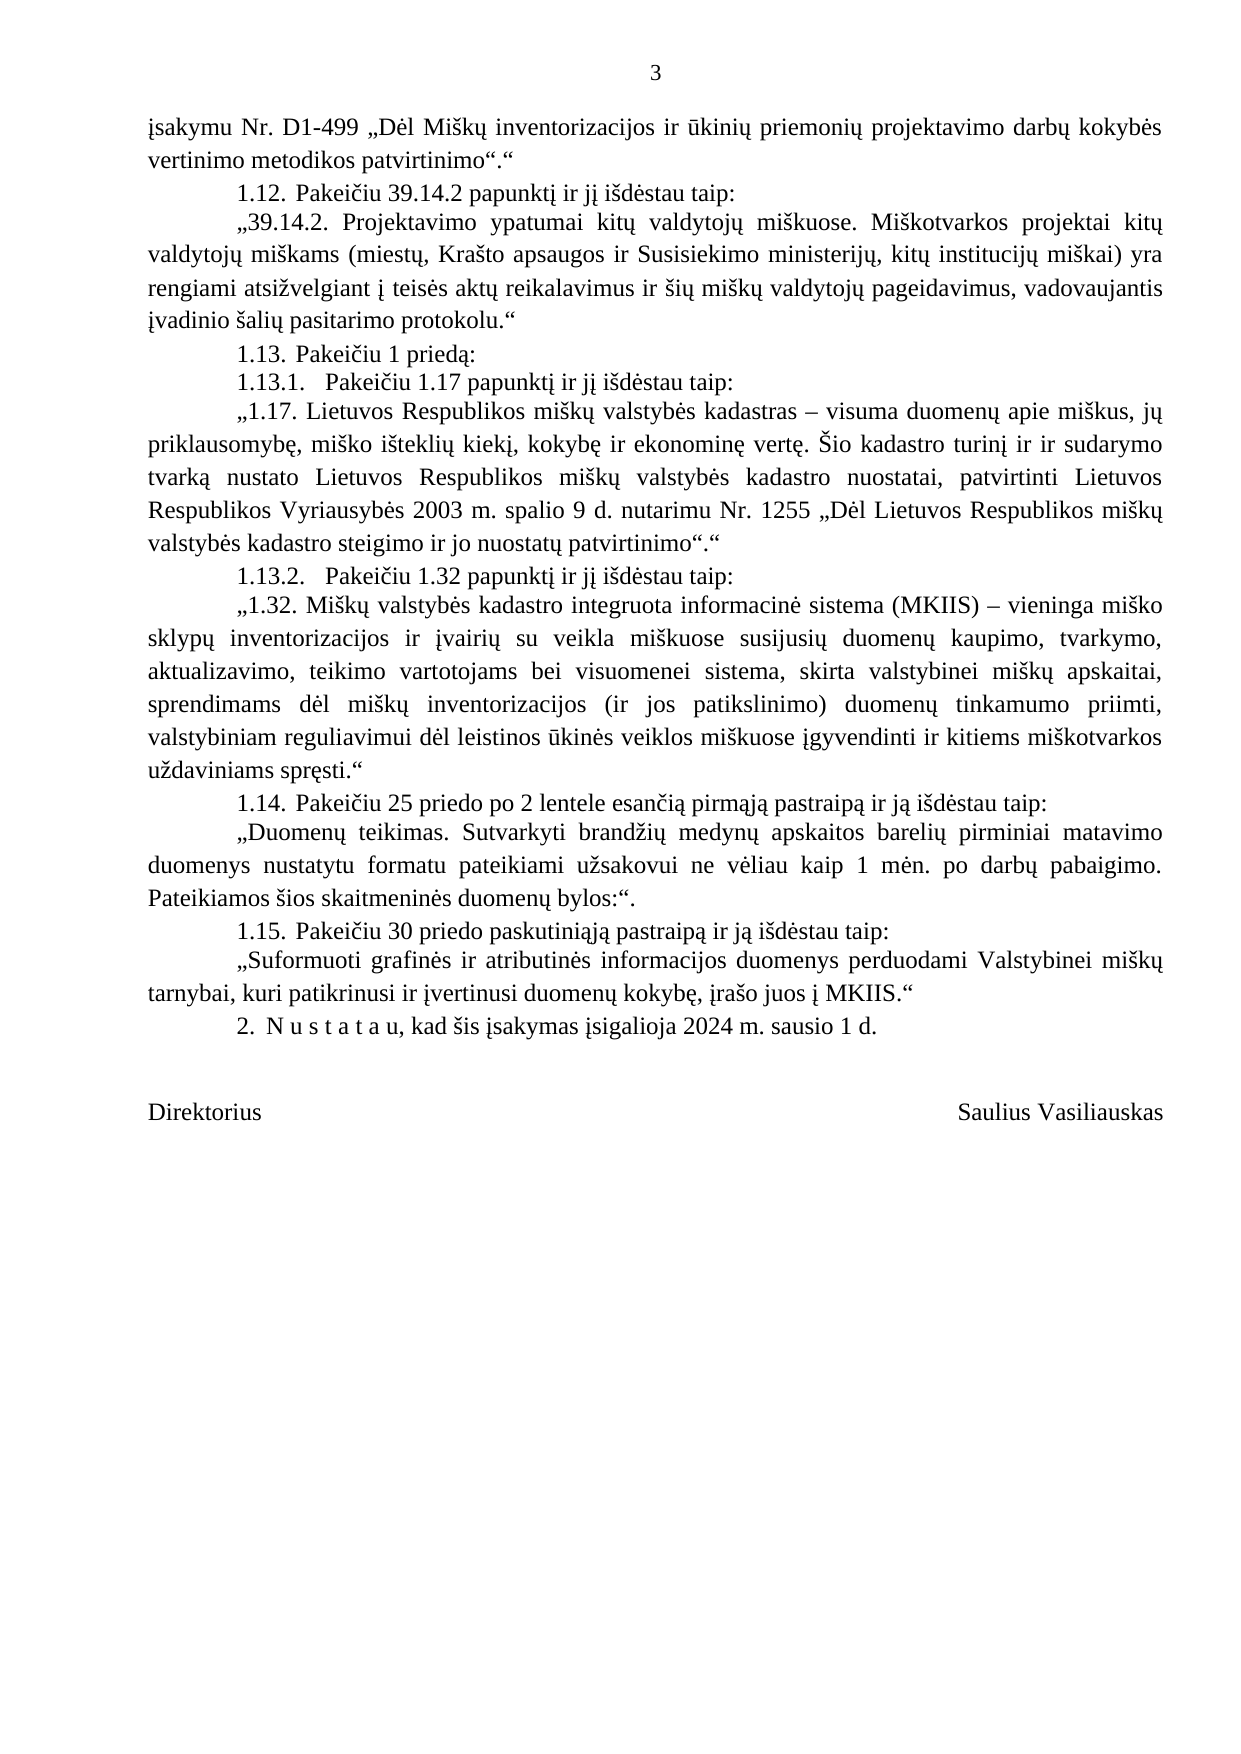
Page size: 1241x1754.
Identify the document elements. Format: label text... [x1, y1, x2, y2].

text 2. N u s t a t a u, kad šis įsakymas įsigalioja 2024 m. sausio 1 d. [148, 1011, 1163, 1039]
text 1.12. Pakeičiu 39.14.2 papunktį ir jį išdėstau taip: [148, 178, 1163, 207]
text „39.14.2. Projektavimo ypatumai kitų valdytojų miškuose. Miškotvarkos projektai kitų valdytojų miškams (miestų, Krašto apsaugos ir Susisiekimo ministerijų, kitų institucijų miškai) yra rengiami atsižvelgiant į teisės aktų reikalavimus ir šių miškų valdytojų pageidavimus, vadovaujantis įvadinio šalių pasitarimo protokolu.“ [148, 207, 1163, 334]
text įsakymu Nr. D1-499 „Dėl Miškų inventorizacijos ir ūkinių priemonių projektavimo darbų kokybės vertinimo metodikos patvirtinimo“.“ [148, 112, 1163, 173]
text „1.32. Miškų valstybės kadastro integruota informacinė sistema (MKIIS) – vieninga miško sklypų inventorizacijos ir įvairių su veikla miškuose susijusių duomenų kaupimo, tvarkymo, aktualizavimo, teikimo vartotojams bei visuomenei sistema, skirta valstybinei miškų apskaitai, sprendimams dėl miškų inventorizacijos (ir jos patikslinimo) duomenų tinkamumo priimti, valstybiniam reguliavimui dėl leistinos ūkinės veiklos miškuose įgyvendinti ir kitiems miškotvarkos uždaviniams spręsti.“ [148, 590, 1163, 784]
text „1.17. Lietuvos Respublikos miškų valstybės kadastras – visuma duomenų apie miškus, jų priklausomybę, miško išteklių kiekį, kokybę ir ekonominę vertę. Šio kadastro turinį ir ir sudarymo tvarką nustato Lietuvos Respublikos miškų valstybės kadastro nuostatai, patvirtinti Lietuvos Respublikos Vyriausybės 2003 m. spalio 9 d. nutarimu Nr. 1255 „Dėl Lietuvos Respublikos miškų valstybės kadastro steigimo ir jo nuostatų patvirtinimo“.“ [148, 396, 1163, 557]
text 1.13.1. Pakeičiu 1.17 papunktį ir jį išdėstau taip: [148, 367, 1163, 396]
text Direktorius Saulius Vasiliauskas [148, 1097, 1163, 1126]
text „Duomenų teikimas. Sutvarkyti brandžių medynų apskaitos barelių pirminiai matavimo duomenys nustatytu formatu pateikiami užsakovui ne vėliau kaip 1 mėn. po darbų pabaigimo. Pateikiamos šios skaitmeninės duomenų bylos:“. [148, 817, 1163, 912]
text 1.13.2. Pakeičiu 1.32 papunktį ir jį išdėstau taip: [148, 561, 1163, 590]
text 1.15. Pakeičiu 30 priedo paskutiniąją pastraipą ir ją išdėstau taip: [148, 916, 1163, 945]
text 1.13. Pakeičiu 1 priedą: [148, 339, 1163, 367]
text 1.14. Pakeičiu 25 priedo po 2 lentele esančią pirmąją pastraipą ir ją išdėstau taip: [148, 788, 1163, 817]
text „Suformuoti grafinės ir atributinės informacijos duomenys perduodami Valstybinei miškų tarnybai, kuri patikrinusi ir įvertinusi duomenų kokybę, įrašo juos į MKIIS.“ [148, 945, 1163, 1006]
